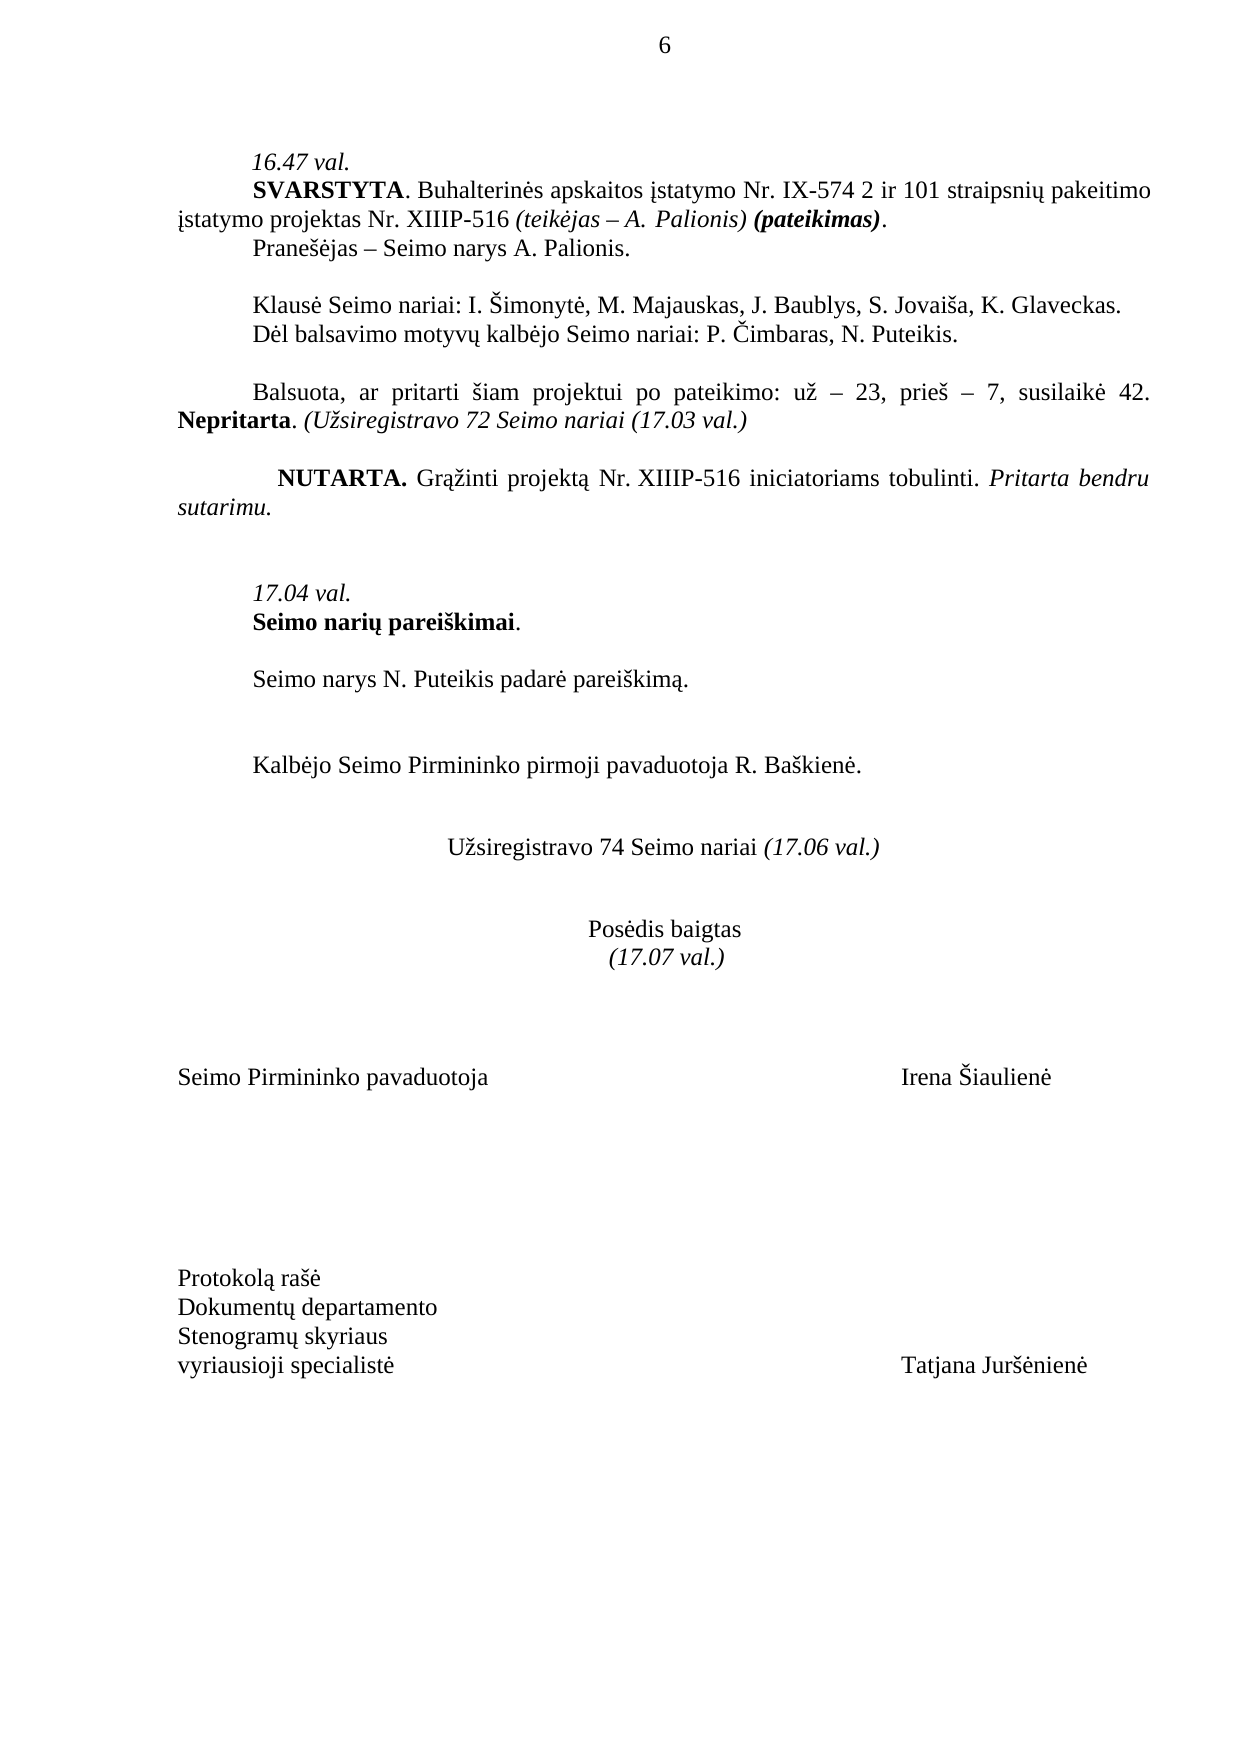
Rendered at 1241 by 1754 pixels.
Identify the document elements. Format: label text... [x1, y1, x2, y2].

text Seimo narių pareiškimai. [177, 607, 1152, 636]
text (17.07 val.) [177, 942, 1152, 971]
text Pranešėjas – Seimo narys A. Palionis. [177, 233, 1152, 262]
text Posėdis baigtas [177, 914, 1152, 942]
text Dėl balsavimo motyvų kalbėjo Seimo nariai: P. Čimbaras, N. Puteikis. [177, 319, 1152, 348]
text Protokolą rašė [177, 1263, 1152, 1292]
text Balsuota, ar pritarti šiam projektui po pateikimo: už – 23, prieš – 7, susilaikė 42. Nepritarta. (Užsiregistravo 72 Seimo nariai (17.03 val.) [177, 377, 1152, 434]
text 16.47 val. [177, 147, 1152, 176]
text Klausė Seimo nariai: I. Šimonytė, M. Majauskas, J. Baublys, S. Jovaiša, K. Glaveckas. [177, 291, 1152, 319]
text Seimo Pirmininko pavaduotoja Irena Šiaulienė [177, 1062, 1152, 1091]
text vyriausioji specialistė Tatjana Juršėnienė [177, 1350, 1152, 1378]
text Seimo narys N. Puteikis padarė pareiškimą. [177, 664, 1152, 693]
text NUTARTA. Grąžinti projektą Nr. XIIIP-516 iniciatoriams tobulinti. Pritarta bendru sutarimu. [177, 463, 1152, 521]
text 17.04 val. [177, 578, 1152, 607]
text SVARSTYTA. Buhalterinės apskaitos įstatymo Nr. IX-574 2 ir 101 straipsnių pakeitimo įstatymo projektas Nr. XIIIP-516 (teikėjas – A. Palionis) (pateikimas). [177, 176, 1152, 233]
text Stenogramų skyriaus [177, 1321, 1152, 1350]
text Užsiregistravo 74 Seimo nariai (17.06 val.) [177, 832, 1152, 861]
text Kalbėjo Seimo Pirmininko pirmoji pavaduotoja R. Baškienė. [177, 751, 1152, 779]
text Dokumentų departamento [177, 1292, 1152, 1321]
